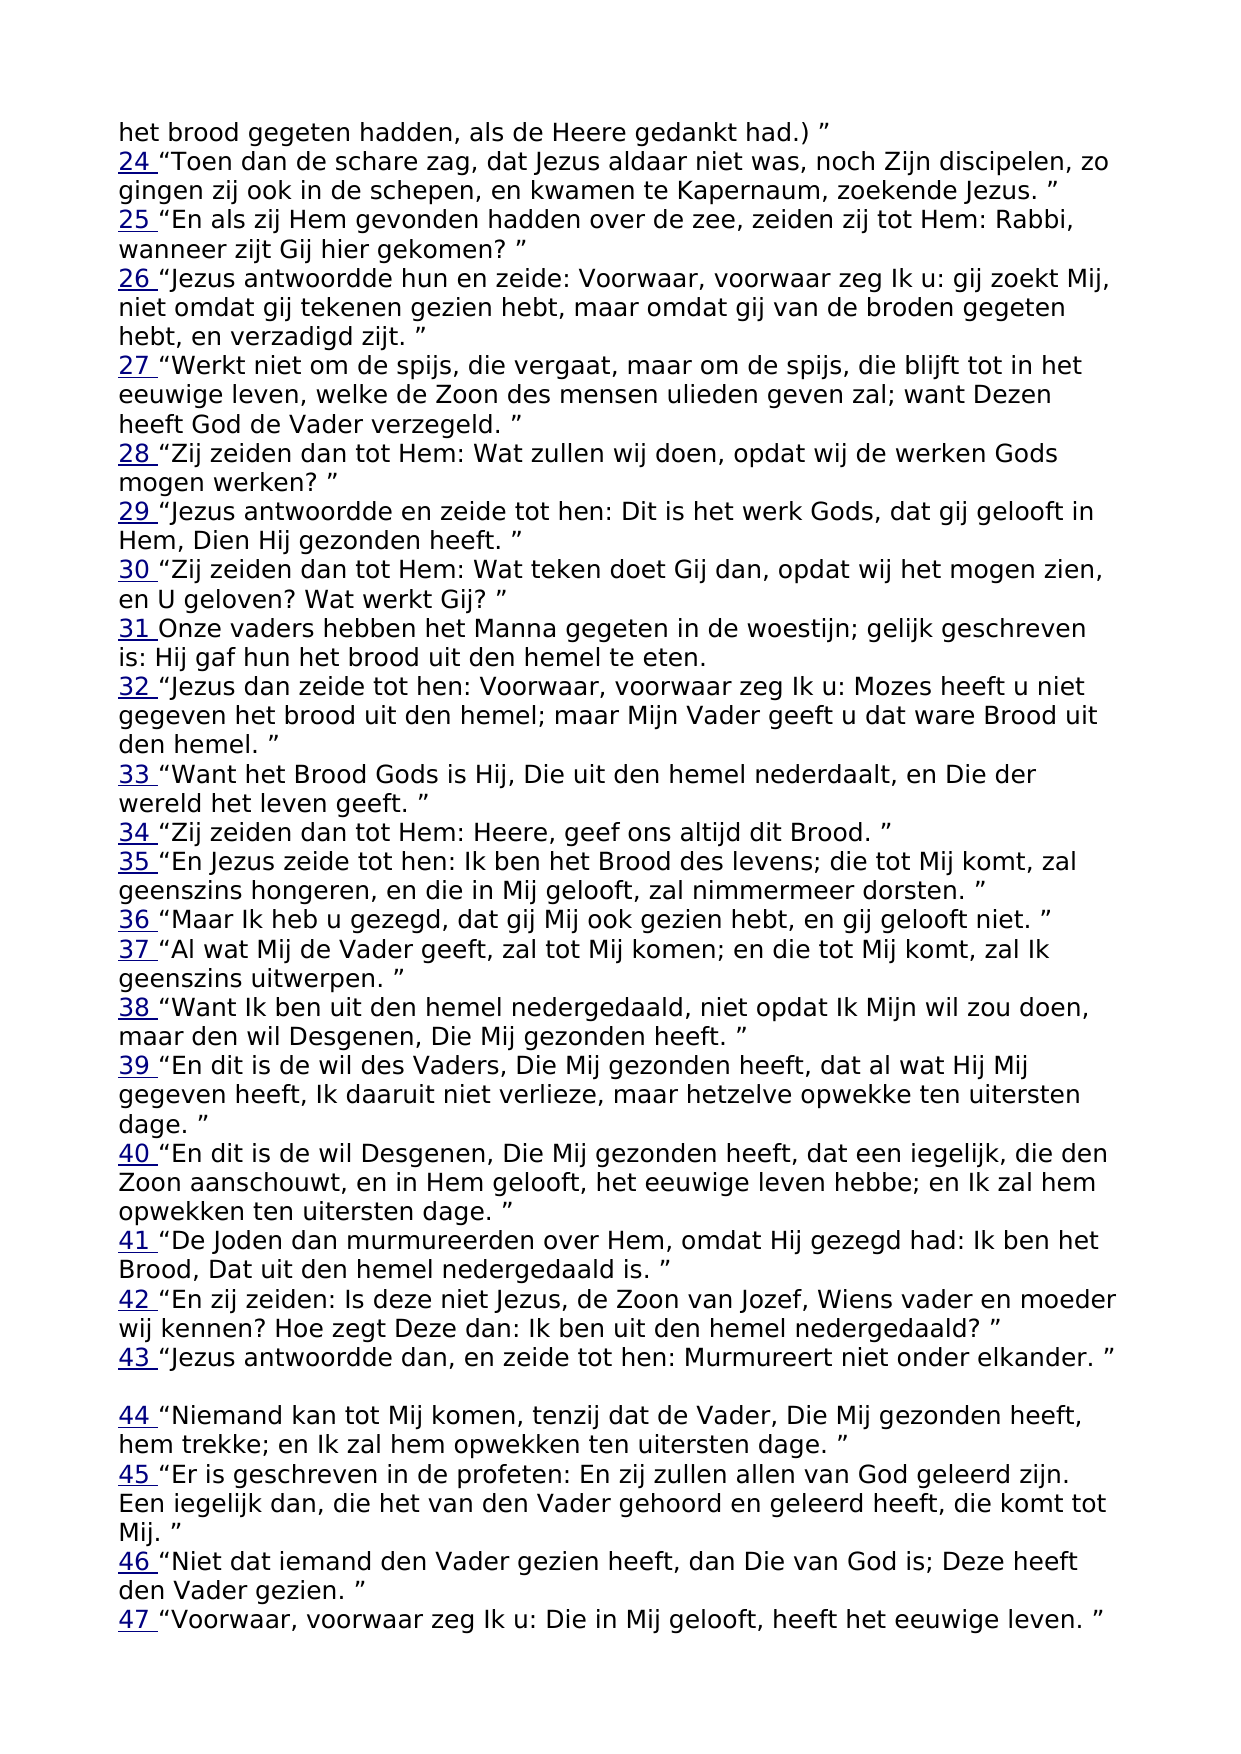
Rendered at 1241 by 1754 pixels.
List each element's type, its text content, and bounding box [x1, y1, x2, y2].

text het brood gegeten hadden, als de Heere gedankt had.) ” 24 “Toen dan de schare zag, dat Jezus aldaar niet was, noch Zijn discipelen, zo gingen zij ook in de schepen, en kwamen te Kapernaum, zoekende Jezus. ” 25 “En als zij Hem gevonden hadden over de zee, zeiden zij tot Hem: Rabbi, wanneer zijt Gij hier gekomen? ” 26 “Jezus antwoordde hun en zeide: Voorwaar, voorwaar zeg Ik u: gij zoekt Mij, niet omdat gij tekenen gezien hebt, maar omdat gij van de broden gegeten hebt, en verzadigd zijt. ” 27 “Werkt niet om de spijs, die vergaat, maar om de spijs, die blijft tot in het eeuwige leven, welke de Zoon des mensen ulieden geven zal; want Dezen heeft God de Vader verzegeld. ” 28 “Zij zeiden dan tot Hem: Wat zullen wij doen, opdat wij de werken Gods mogen werken? ” 29 “Jezus antwoordde en zeide tot hen: Dit is het werk Gods, dat gij gelooft in Hem, Dien Hij gezonden heeft. ” 30 “Zij zeiden dan tot Hem: Wat teken doet Gij dan, opdat wij het mogen zien, en U geloven? Wat werkt Gij? ” 31 Onze vaders hebben het Manna gegeten in de woestijn; gelijk geschreven is: Hij gaf hun het brood uit den hemel te eten. 32 “Jezus dan zeide tot hen: Voorwaar, voorwaar zeg Ik u: Mozes heeft u niet gegeven het brood uit den hemel; maar Mijn Vader geeft u dat ware Brood uit den hemel. ” 33 “Want het Brood Gods is Hij, Die uit den hemel nederdaalt, en Die der wereld het leven geeft. ” 34 “Zij zeiden dan tot Hem: Heere, geef ons altijd dit Brood. ” 35 “En Jezus zeide tot hen: Ik ben het Brood des levens; die tot Mij komt, zal geenszins hongeren, en die in Mij gelooft, zal nimmermeer dorsten. ” 36 “Maar Ik heb u gezegd, dat gij Mij ook gezien hebt, en gij gelooft niet. ” 37 “Al wat Mij de Vader geeft, zal tot Mij komen; en die tot Mij komt, zal Ik geenszins uitwerpen. ” 38 “Want Ik ben uit den hemel nedergedaald, niet opdat Ik Mijn wil zou doen, maar den wil Desgenen, Die Mij gezonden heeft. ” 39 “En dit is de wil des Vaders, Die Mij gezonden heeft, dat al wat Hij Mij gegeven heeft, Ik daaruit niet verlieze, maar hetzelve opwekke ten uitersten dage. ” 40 “En dit is de wil Desgenen, Die Mij gezonden heeft, dat een iegelijk, die den Zoon aanschouwt, en in Hem gelooft, het eeuwige leven hebbe; en Ik zal hem opwekken ten uitersten dage. ” 41 “De Joden dan murmureerden over Hem, omdat Hij gezegd had: Ik ben het Brood, Dat uit den hemel nedergedaald is. ” 42 “En zij zeiden: Is deze niet Jezus, de Zoon van Jozef, Wiens vader en moeder wij kennen? Hoe zegt Deze dan: Ik ben uit den hemel nedergedaald? ” 43 “Jezus antwoordde dan, en zeide tot hen: Murmureert niet onder elkander. ” 44 “Niemand kan tot Mij komen, tenzij dat de Vader, Die Mij gezonden heeft, hem trekke; en Ik zal hem opwekken ten uitersten dage. ” 45 “Er is geschreven in de profeten: En zij zullen allen van God geleerd zijn. Een iegelijk dan, die het van den Vader gehoord en geleerd heeft, die komt tot Mij. ” 46 “Niet dat iemand den Vader gezien heeft, dan Die van God is; Deze heeft den Vader gezien. ” 47 “Voorwaar, voorwaar zeg Ik u: Die in Mij gelooft, heeft het eeuwige leven. ” [118, 118, 1122, 1635]
